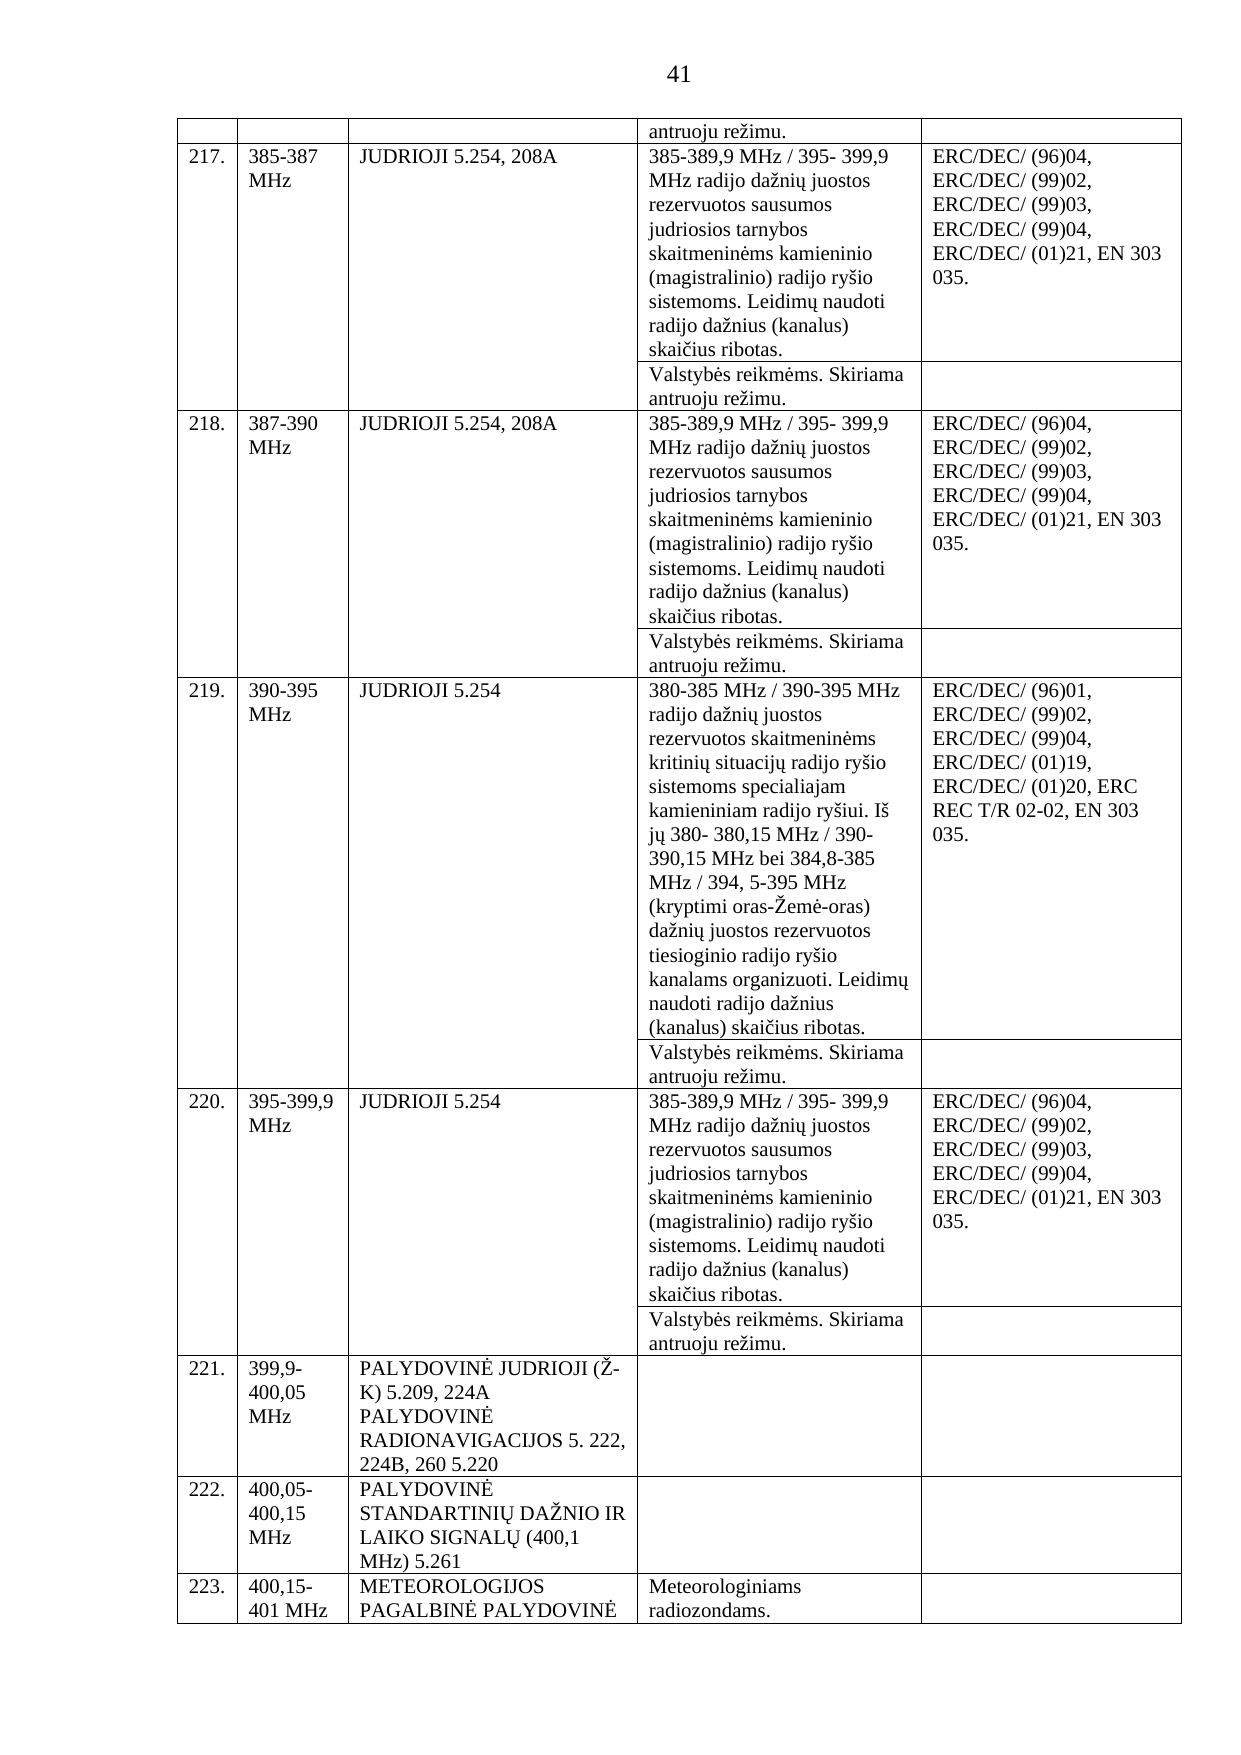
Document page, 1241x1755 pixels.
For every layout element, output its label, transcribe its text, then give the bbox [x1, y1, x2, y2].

table_cell PALYDOVINĖ JUDRIOJI (Ž-K) 5.209, 224A PALYDOVINĖ RADIONAVIGACIJOS 5. 222, 224B, 260 5.220 [349, 1356, 637, 1476]
table_cell ERC/DEC/ (96)01, ERC/DEC/ (99)02, ERC/DEC/ (99)04, ERC/DEC/ (01)19, ERC/DEC/ (01)20, ERC REC T/R 02-02, EN 303 035. [922, 678, 1181, 1039]
table_cell ERC/DEC/ (96)04, ERC/DEC/ (99)02, ERC/DEC/ (99)03, ERC/DEC/ (99)04, ERC/DEC/ (01)21, EN 303 035. [922, 144, 1181, 361]
table_cell 380-385 MHz / 390-395 MHz radijo dažnių juostos rezervuotos skaitmeninėms kritinių situacijų radijo ryšio sistemoms specialiajam kamieniniam radijo ryšiui. Iš jų 380- 380,15 MHz / 390-390,15 MHz bei 384,8-385 MHz / 394, 5-395 MHz (kryptimi oras-Žemė-oras) dažnių juostos rezervuotos tiesioginio radijo ryšio kanalams organizuoti. Leidimų naudoti radijo dažnius (kanalus) skaičius ribotas. [638, 678, 921, 1039]
table_cell 385-387 MHz [238, 144, 348, 410]
table_cell [349, 119, 637, 143]
table_cell JUDRIOJI 5.254 [349, 1089, 637, 1355]
table_cell [922, 1040, 1181, 1088]
table_cell 400,15- 401 MHz [238, 1574, 348, 1622]
table_cell 385-389,9 MHz / 395- 399,9 MHz radijo dažnių juostos rezervuotos sausumos judriosios tarnybos skaitmeninėms kamieninio (magistralinio) radijo ryšio sistemoms. Leidimų naudoti radijo dažnius (kanalus) skaičius ribotas. [638, 144, 921, 361]
table_cell 385-389,9 MHz / 395- 399,9 MHz radijo dažnių juostos rezervuotos sausumos judriosios tarnybos skaitmeninėms kamieninio (magistralinio) radijo ryšio sistemoms. Leidimų naudoti radijo dažnius (kanalus) skaičius ribotas. [638, 411, 921, 628]
table_cell Valstybės reikmėms. Skiriama antruoju režimu. [638, 362, 921, 410]
table_cell Valstybės reikmėms. Skiriama antruoju režimu. [638, 629, 921, 677]
table_cell [922, 1307, 1181, 1355]
table_cell antruoju režimu. [638, 119, 921, 143]
table_cell PALYDOVINĖ STANDARTINIŲ DAŽNIO IR LAIKO SIGNALŲ (400,1 MHz) 5.261 [349, 1477, 637, 1573]
table_cell [238, 119, 348, 143]
table_cell 387-390 MHz [238, 411, 348, 677]
table_cell 222. [178, 1477, 237, 1573]
table_cell 223. [178, 1574, 237, 1622]
table_cell [922, 1477, 1181, 1573]
table_cell [922, 1356, 1181, 1476]
table_cell 220. [178, 1089, 237, 1355]
table_cell 390-395 MHz [238, 678, 348, 1088]
table_cell Meteorologiniams radiozondams. [638, 1574, 921, 1622]
table_cell [922, 629, 1181, 677]
table_cell JUDRIOJI 5.254 [349, 678, 637, 1088]
table_cell [922, 362, 1181, 410]
table_cell 217. [178, 144, 237, 410]
table_cell [178, 119, 237, 143]
table_cell 395-399,9 MHz [238, 1089, 348, 1355]
table_cell Valstybės reikmėms. Skiriama antruoju režimu. [638, 1307, 921, 1355]
table_cell ERC/DEC/ (96)04, ERC/DEC/ (99)02, ERC/DEC/ (99)03, ERC/DEC/ (99)04, ERC/DEC/ (01)21, EN 303 035. [922, 411, 1181, 628]
table_cell [638, 1356, 921, 1476]
table_cell 399,9- 400,05 MHz [238, 1356, 348, 1476]
table_cell 385-389,9 MHz / 395- 399,9 MHz radijo dažnių juostos rezervuotos sausumos judriosios tarnybos skaitmeninėms kamieninio (magistralinio) radijo ryšio sistemoms. Leidimų naudoti radijo dažnius (kanalus) skaičius ribotas. [638, 1089, 921, 1306]
table_cell 218. [178, 411, 237, 677]
table_cell 400,05- 400,15 MHz [238, 1477, 348, 1573]
table_cell [922, 119, 1181, 143]
table_cell JUDRIOJI 5.254, 208A [349, 411, 637, 677]
table_cell Valstybės reikmėms. Skiriama antruoju režimu. [638, 1040, 921, 1088]
table_cell 219. [178, 678, 237, 1088]
table_cell [638, 1477, 921, 1573]
table_cell 221. [178, 1356, 237, 1476]
table_cell JUDRIOJI 5.254, 208A [349, 144, 637, 410]
table_cell [922, 1574, 1181, 1622]
table_cell METEOROLOGIJOS PAGALBINĖ PALYDOVINĖ [349, 1574, 637, 1622]
table_cell ERC/DEC/ (96)04, ERC/DEC/ (99)02, ERC/DEC/ (99)03, ERC/DEC/ (99)04, ERC/DEC/ (01)21, EN 303 035. [922, 1089, 1181, 1306]
